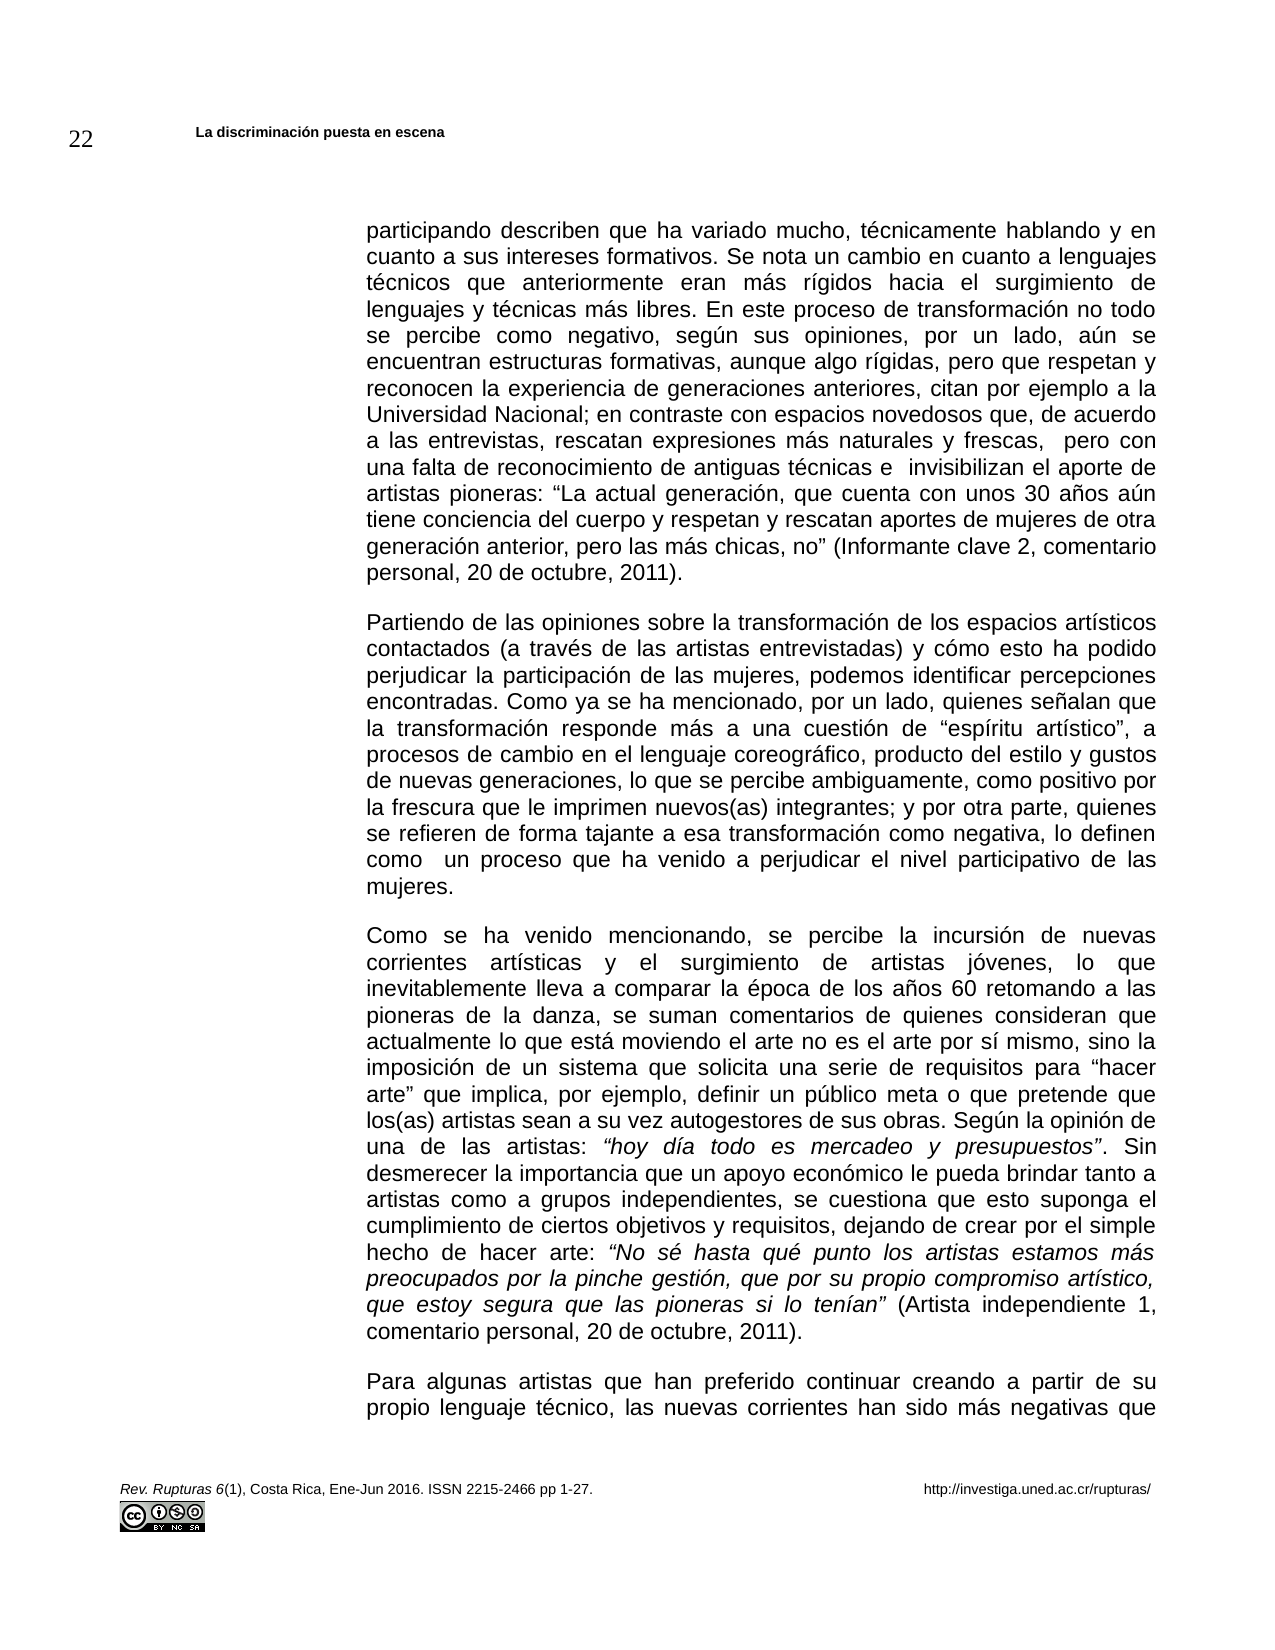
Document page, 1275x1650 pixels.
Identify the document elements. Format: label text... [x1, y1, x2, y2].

text participando describen que ha variado mucho, técnicamente hablando y en cuanto a sus intereses formativos. Se nota un cambio en cuanto a lenguajes técnicos que anteriormente eran más rígidos hacia el surgimiento de lenguajes y técnicas más libres. En este proceso de transformación no todo se percibe como negativo, según sus opiniones, por un lado, aún se encuentran estructuras formativas, aunque algo rígidas, pero que respetan y reconocen la experiencia de generaciones anteriores, citan por ejemplo a la Universidad Nacional; en contraste con espacios novedosos que, de acuerdo a las entrevistas, rescatan expresiones más naturales y frescas, pero con una falta de reconocimiento de antiguas técnicas e invisibilizan el aporte de artistas pioneras: “La actual generación, que cuenta con unos 30 años aún tiene conciencia del cuerpo y respetan y rescatan aportes de mujeres de otra generación anterior, pero las más chicas, no” (Informante clave 2, comentario personal, 20 de octubre, 2011). [366, 217, 1157, 586]
text Partiendo de las opiniones sobre la transformación de los espacios artísticos contactados (a través de las artistas entrevistadas) y cómo esto ha podido perjudicar la participación de las mujeres, podemos identificar percepciones encontradas. Como ya se ha mencionado, por un lado, quienes señalan que la transformación responde más a una cuestión de “espíritu artístico”, a procesos de cambio en el lenguaje coreográfico, producto del estilo y gustos de nuevas generaciones, lo que se percibe ambiguamente, como positivo por la frescura que le imprimen nuevos(as) integrantes; y por otra parte, quienes se refieren de forma tajante a esa transformación como negativa, lo definen como un proceso que ha venido a perjudicar el nivel participativo de las mujeres. [366, 609, 1157, 899]
text Para algunas artistas que han preferido continuar creando a partir de su propio lenguaje técnico, las nuevas corrientes han sido más negativas que [366, 1368, 1157, 1420]
text Como se ha venido mencionando, se percibe la incursión de nuevas corrientes artísticas y el surgimiento de artistas jóvenes, lo que inevitablemente lleva a comparar la época de los años 60 retomando a las pioneras de la danza, se suman comentarios de quienes consideran que actualmente lo que está moviendo el arte no es el arte por sí mismo, sino la imposición de un sistema que solicita una serie de requisitos para “hacer arte” que implica, por ejemplo, definir un público meta o que pretende que los(as) artistas sean a su vez autogestores de sus obras. Según la opinión de una de las artistas: “hoy día todo es mercadeo y presupuestos”. Sin desmerecer la importancia que un apoyo económico le pueda brindar tanto a artistas como a grupos independientes, se cuestiona que esto suponga el cumplimiento de ciertos objetivos y requisitos, dejando de crear por el simple hecho de hacer arte: “No sé hasta qué punto los artistas estamos más preocupados por la pinche gestión, que por su propio compromiso artístico, que estoy segura que las pioneras si lo tenían” (Artista independiente 1, comentario personal, 20 de octubre, 2011). [366, 922, 1157, 1344]
picture [119, 1501, 205, 1532]
